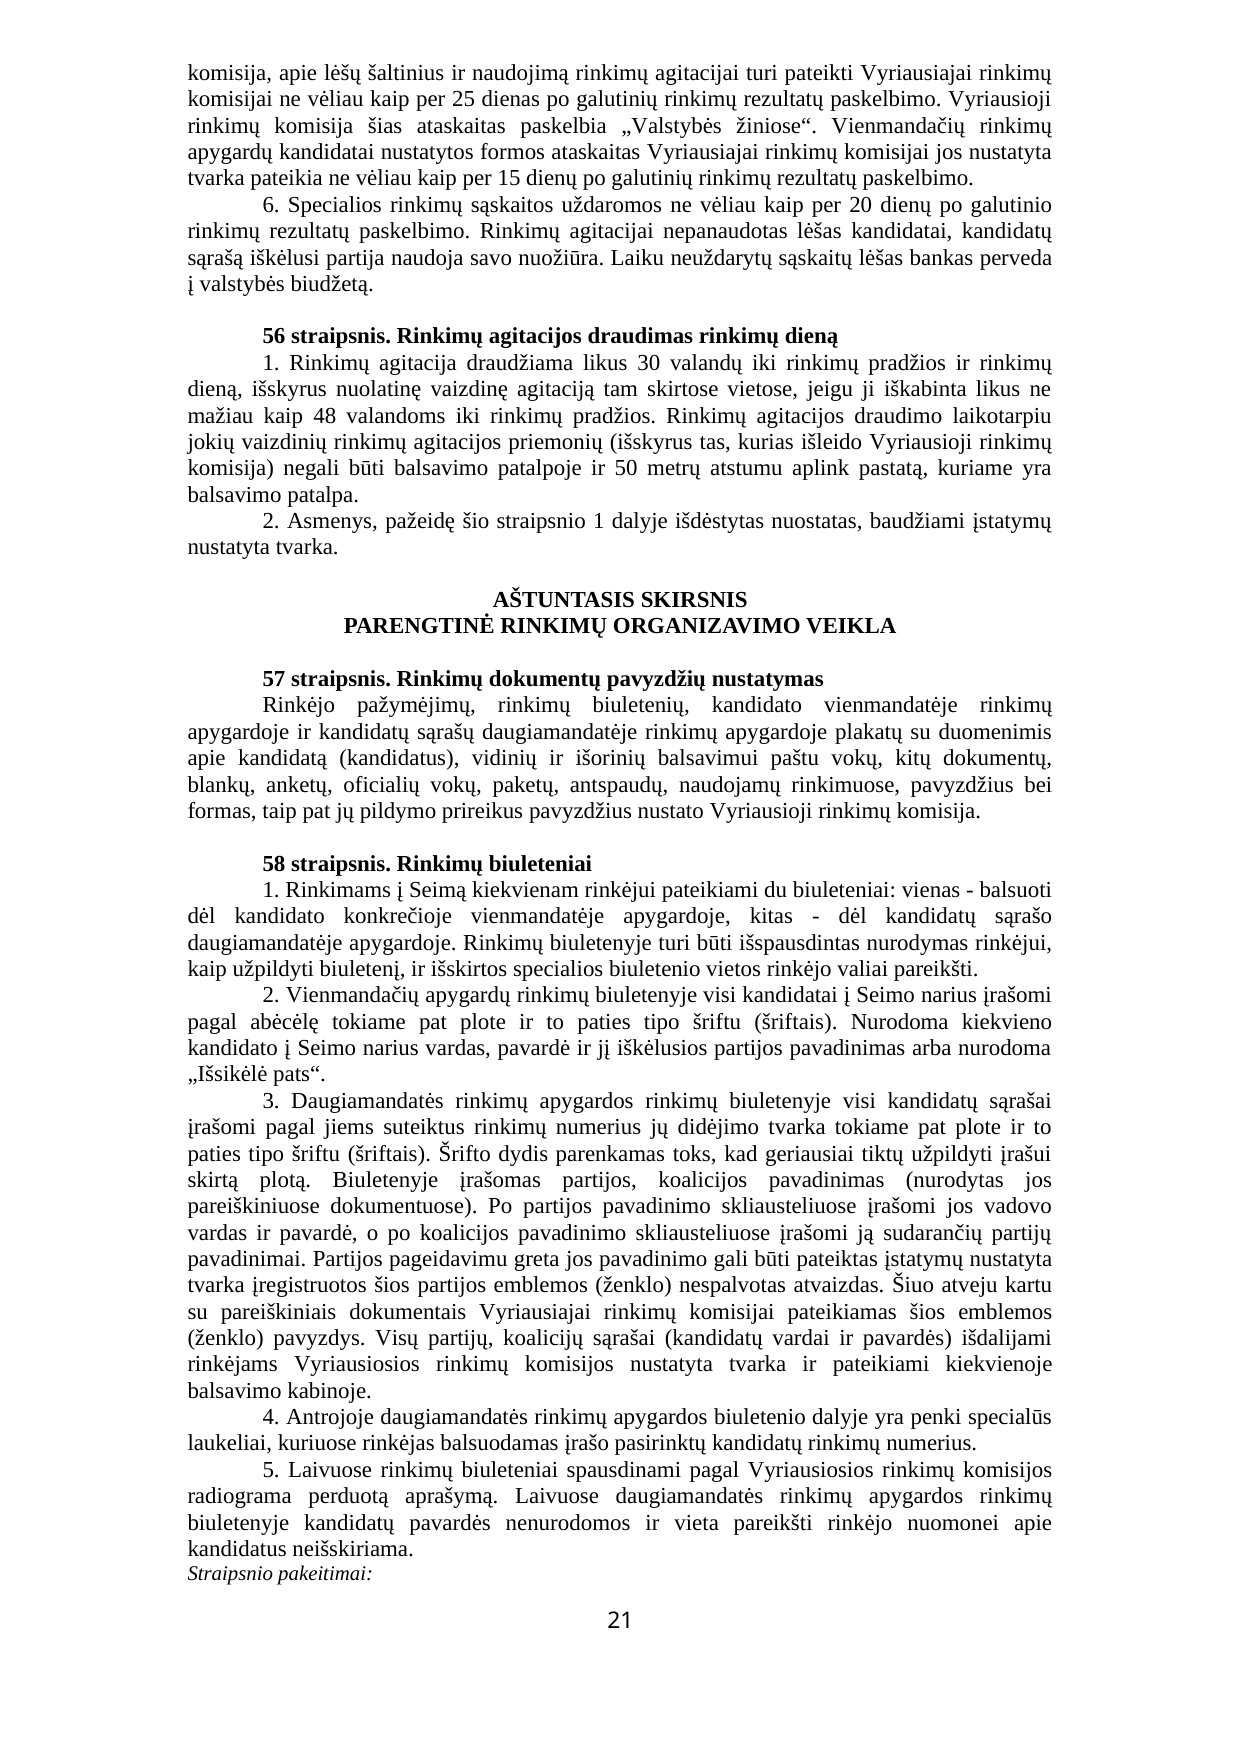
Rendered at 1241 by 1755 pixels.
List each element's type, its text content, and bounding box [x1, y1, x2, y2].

text 2. Asmenys, pažeidę šio straipsnio 1 dalyje išdėstytas nuostatas, baudžiami įstatymų nustatyta tvarka. [187, 507, 1053, 560]
text komisija, apie lėšų šaltinius ir naudojimą rinkimų agitacijai turi pateikti Vyriausiajai rinkimų komisijai ne vėliau kaip per 25 dienas po galutinių rinkimų rezultatų paskelbimo. Vyriausioji rinkimų komisija šias ataskaitas paskelbia „Valstybės žiniose“. Vienmandačių rinkimų apygardų kandidatai nustatytos formos ataskaitas Vyriausiajai rinkimų komisijai jos nustatyta tvarka pateikia ne vėliau kaip per 15 dienų po galutinių rinkimų rezultatų paskelbimo. [187, 59, 1053, 191]
subtitle PARENGTINĖ RINKIMŲ ORGANIZAVIMO VEIKLA [187, 612, 1053, 639]
text 2. Vienmandačių apygardų rinkimų biuletenyje visi kandidatai į Seimo narius įrašomi pagal abėcėlę tokiame pat plote ir to paties tipo šriftu (šriftais). Nurodoma kiekvieno kandidato į Seimo narius vardas, pavardė ir jį iškėlusios partijos pavadinimas arba nurodoma „Išsikėlė pats“. [187, 981, 1053, 1087]
subtitle 57 straipsnis. Rinkimų dokumentų pavyzdžių nustatymas [187, 665, 1053, 692]
subtitle AŠTUNTASIS SKIRSNIS [187, 586, 1053, 612]
text 5. Laivuose rinkimų biuleteniai spausdinami pagal Vyriausiosios rinkimų komisijos radiograma perduotą aprašymą. Laivuose daugiamandatės rinkimų apygardos rinkimų biuletenyje kandidatų pavardės nenurodomos ir vieta pareikšti rinkėjo nuomonei apie kandidatus neišskiriama. [187, 1456, 1053, 1561]
text Rinkėjo pažymėjimų, rinkimų biuletenių, kandidato vienmandatėje rinkimų apygardoje ir kandidatų sąrašų daugiamandatėje rinkimų apygardoje plakatų su duomenimis apie kandidatą (kandidatus), vidinių ir išorinių balsavimui paštu vokų, kitų dokumentų, blankų, anketų, oficialių vokų, paketų, antspaudų, naudojamų rinkimuose, pavyzdžius bei formas, taip pat jų pildymo prireikus pavyzdžius nustato Vyriausioji rinkimų komisija. [187, 692, 1053, 823]
text Straipsnio pakeitimai: [187, 1561, 1053, 1585]
subtitle 56 straipsnis. Rinkimų agitacijos draudimas rinkimų dieną [187, 323, 1053, 349]
text 4. Antrojoje daugiamandatės rinkimų apygardos biuletenio dalyje yra penki specialūs laukeliai, kuriuose rinkėjas balsuodamas įrašo pasirinktų kandidatų rinkimų numerius. [187, 1403, 1053, 1456]
subtitle 58 straipsnis. Rinkimų biuleteniai [187, 850, 1053, 876]
text 6. Specialios rinkimų sąskaitos uždaromos ne vėliau kaip per 20 dienų po galutinio rinkimų rezultatų paskelbimo. Rinkimų agitacijai nepanaudotas lėšas kandidatai, kandidatų sąrašą iškėlusi partija naudoja savo nuožiūra. Laiku neuždarytų sąskaitų lėšas bankas perveda į valstybės biudžetą. [187, 191, 1053, 296]
text 3. Daugiamandatės rinkimų apygardos rinkimų biuletenyje visi kandidatų sąrašai įrašomi pagal jiems suteiktus rinkimų numerius jų didėjimo tvarka tokiame pat plote ir to paties tipo šriftu (šriftais). Šrifto dydis parenkamas toks, kad geriausiai tiktų užpildyti įrašui skirtą plotą. Biuletenyje įrašomas partijos, koalicijos pavadinimas (nurodytas jos pareiškiniuose dokumentuose). Po partijos pavadinimo skliausteliuose įrašomi jos vadovo vardas ir pavardė, o po koalicijos pavadinimo skliausteliuose įrašomi ją sudarančių partijų pavadinimai. Partijos pageidavimu greta jos pavadinimo gali būti pateiktas įstatymų nustatyta tvarka įregistruotos šios partijos emblemos (ženklo) nespalvotas atvaizdas. Šiuo atveju kartu su pareiškiniais dokumentais Vyriausiajai rinkimų komisijai pateikiamas šios emblemos (ženklo) pavyzdys. Visų partijų, koalicijų sąrašai (kandidatų vardai ir pavardės) išdalijami rinkėjams Vyriausiosios rinkimų komisijos nustatyta tvarka ir pateikiami kiekvienoje balsavimo kabinoje. [187, 1087, 1053, 1403]
text 1. Rinkimų agitacija draudžiama likus 30 valandų iki rinkimų pradžios ir rinkimų dieną, išskyrus nuolatinę vaizdinę agitaciją tam skirtose vietose, jeigu ji iškabinta likus ne mažiau kaip 48 valandoms iki rinkimų pradžios. Rinkimų agitacijos draudimo laikotarpiu jokių vaizdinių rinkimų agitacijos priemonių (išskyrus tas, kurias išleido Vyriausioji rinkimų komisija) negali būti balsavimo patalpoje ir 50 metrų atstumu aplink pastatą, kuriame yra balsavimo patalpa. [187, 349, 1053, 507]
text 1. Rinkimams į Seimą kiekvienam rinkėjui pateikiami du biuleteniai: vienas - balsuoti dėl kandidato konkrečioje vienmandatėje apygardoje, kitas - dėl kandidatų sąrašo daugiamandatėje apygardoje. Rinkimų biuletenyje turi būti išspausdintas nurodymas rinkėjui, kaip užpildyti biuletenį, ir išskirtos specialios biuletenio vietos rinkėjo valiai pareikšti. [187, 876, 1053, 981]
